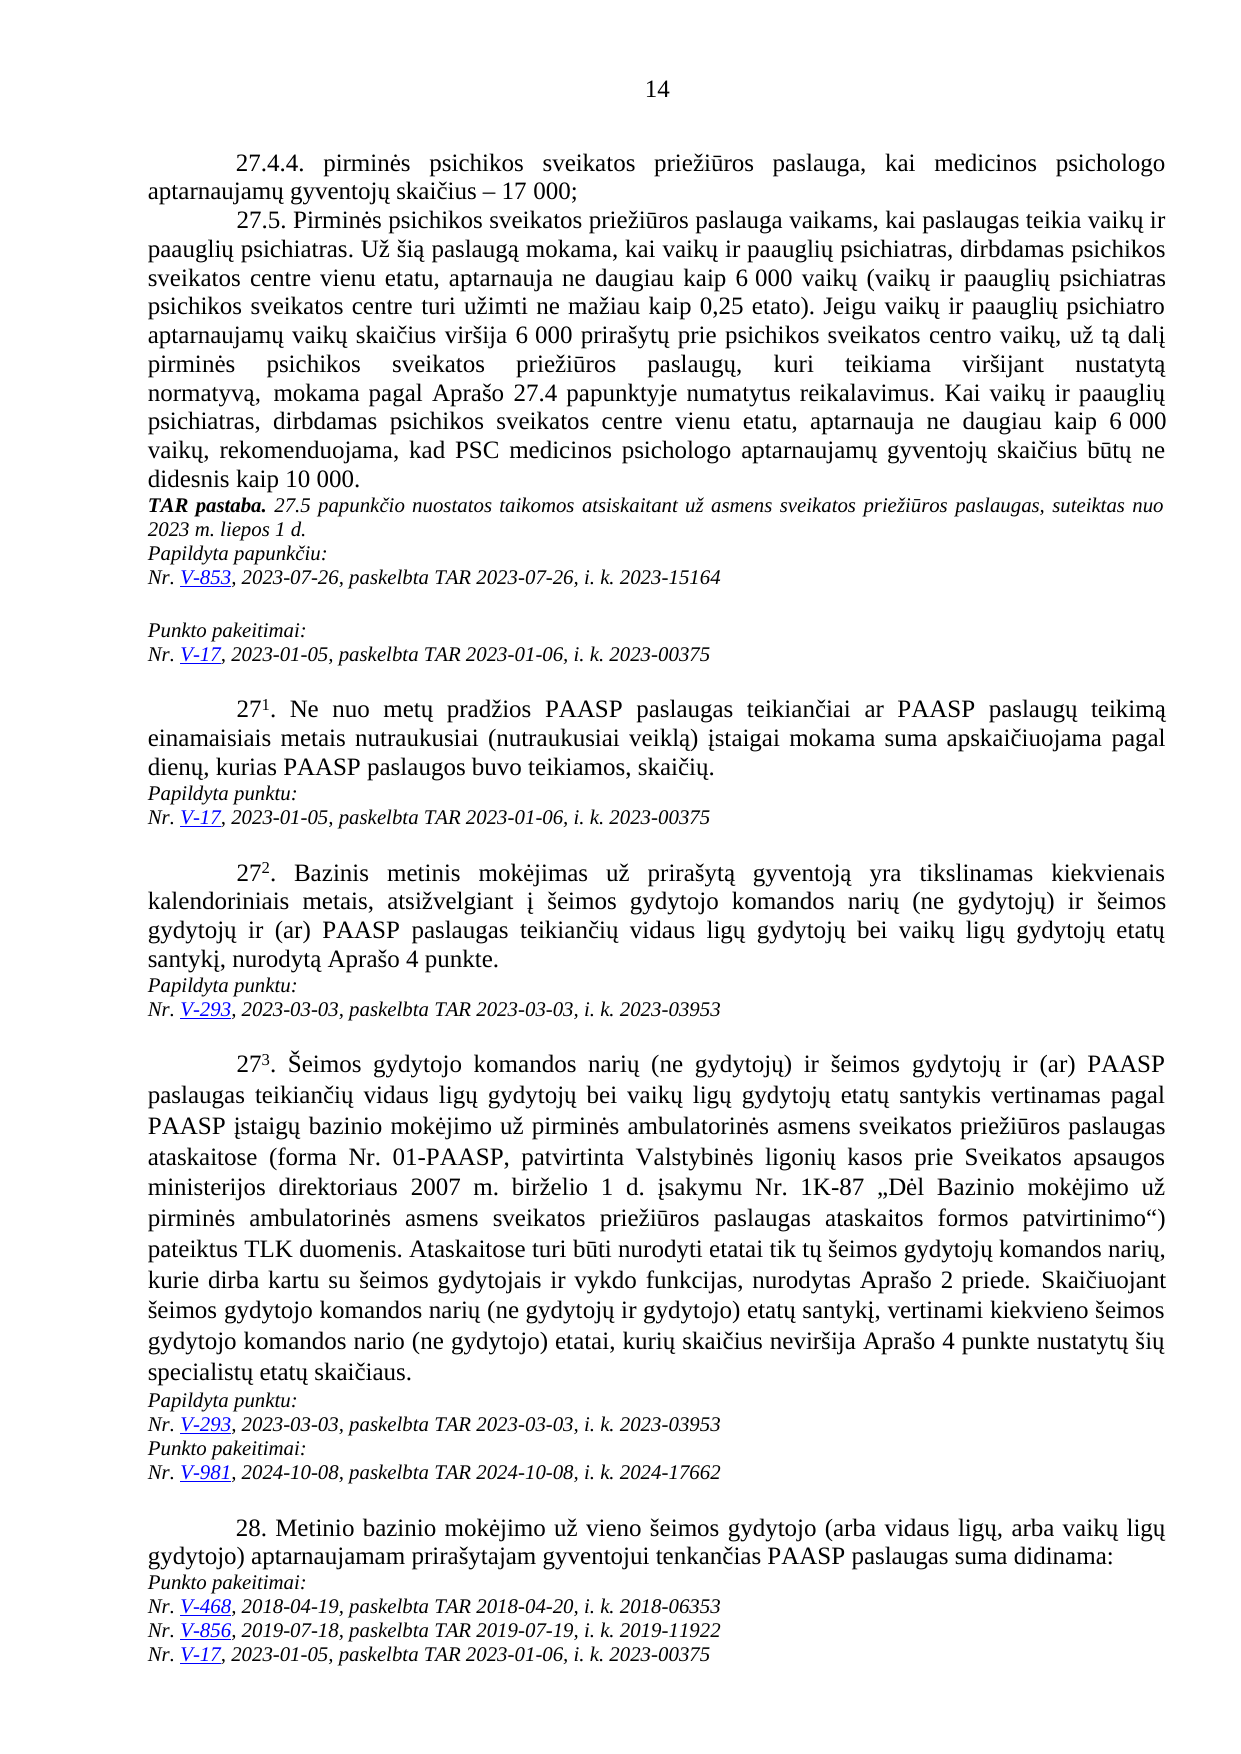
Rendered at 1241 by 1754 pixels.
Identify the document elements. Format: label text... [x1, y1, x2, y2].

text 27.4.4. pirminės psichikos sveikatos priežiūros paslauga, kai medicinos psichologo aptarnaujamų gyventojų skaičius – 17 000; [148, 148, 1166, 205]
text Nr. V-17, 2023-01-05, paskelbta TAR 2023-01-06, i. k. 2023-00375 [148, 642, 1166, 666]
text 272. Bazinis metinis mokėjimas už prirašytą gyventoją yra tikslinamas kiekvienais kalendoriniais metais, atsižvelgiant į šeimos gydytojo komandos narių (ne gydytojų) ir šeimos gydytojų ir (ar) PAASP paslaugas teikiančių vidaus ligų gydytojų bei vaikų ligų gydytojų etatų santykį, nurodytą Aprašo 4 punkte. [148, 858, 1166, 973]
text TAR pastaba. 27.5 papunkčio nuostatos taikomos atsiskaitant už asmens sveikatos priežiūros paslaugas, suteiktas nuo 2023 m. liepos 1 d. [148, 493, 1166, 541]
text Punkto pakeitimai: [148, 618, 1166, 642]
text 27.5. Pirminės psichikos sveikatos priežiūros paslauga vaikams, kai paslaugas teikia vaikų ir paauglių psichiatras. Už šią paslaugą mokama, kai vaikų ir paauglių psichiatras, dirbdamas psichikos sveikatos centre vienu etatu, aptarnauja ne daugiau kaip 6 000 vaikų (vaikų ir paauglių psichiatras psichikos sveikatos centre turi užimti ne mažiau kaip 0,25 etato). Jeigu vaikų ir paauglių psichiatro aptarnaujamų vaikų skaičius viršija 6 000 prirašytų prie psichikos sveikatos centro vaikų, už tą dalį pirminės psichikos sveikatos priežiūros paslaugų, kuri teikiama viršijant nustatytą normatyvą, mokama pagal Aprašo 27.4 papunktyje numatytus reikalavimus. Kai vaikų ir paauglių psichiatras, dirbdamas psichikos sveikatos centre vienu etatu, aptarnauja ne daugiau kaip 6 000 vaikų, rekomenduojama, kad PSC medicinos psichologo aptarnaujamų gyventojų skaičius būtų ne didesnis kaip 10 000. [148, 205, 1166, 493]
text 28. Metinio bazinio mokėjimo už vieno šeimos gydytojo (arba vidaus ligų, arba vaikų ligų gydytojo) aptarnaujamam prirašytajam gyventojui tenkančias PAASP paslaugas suma didinama: [148, 1513, 1166, 1570]
text Nr. V-981, 2024-10-08, paskelbta TAR 2024-10-08, i. k. 2024-17662 [148, 1460, 1166, 1484]
text Papildyta papunkčiu: [148, 541, 1166, 565]
text Nr. V-856, 2019-07-18, paskelbta TAR 2019-07-19, i. k. 2019-11922 [148, 1618, 1166, 1642]
text Papildyta punktu: [148, 781, 1166, 805]
text Nr. V-293, 2023-03-03, paskelbta TAR 2023-03-03, i. k. 2023-03953 [148, 997, 1166, 1021]
text 273. Šeimos gydytojo komandos narių (ne gydytojų) ir šeimos gydytojų ir (ar) PAASP paslaugas teikiančių vidaus ligų gydytojų bei vaikų ligų gydytojų etatų santykis vertinamas pagal PAASP įstaigų bazinio mokėjimo už pirminės ambulatorinės asmens sveikatos priežiūros paslaugas ataskaitose (forma Nr. 01-PAASP, patvirtinta Valstybinės ligonių kasos prie Sveikatos apsaugos ministerijos direktoriaus 2007 m. birželio 1 d. įsakymu Nr. 1K-87 „Dėl Bazinio mokėjimo už pirminės ambulatorinės asmens sveikatos priežiūros paslaugas ataskaitos formos patvirtinimo“) pateiktus TLK duomenis. Ataskaitose turi būti nurodyti etatai tik tų šeimos gydytojų komandos narių, kurie dirba kartu su šeimos gydytojais ir vykdo funkcijas, nurodytas Aprašo 2 priede. Skaičiuojant šeimos gydytojo komandos narių (ne gydytojų ir gydytojo) etatų santykį, vertinami kiekvieno šeimos gydytojo komandos nario (ne gydytojo) etatai, kurių skaičius neviršija Aprašo 4 punkte nustatytų šių specialistų etatų skaičiaus. [148, 1049, 1166, 1386]
text Nr. V-293, 2023-03-03, paskelbta TAR 2023-03-03, i. k. 2023-03953 [148, 1412, 1166, 1436]
text Nr. V-17, 2023-01-05, paskelbta TAR 2023-01-06, i. k. 2023-00375 [148, 805, 1166, 829]
text Nr. V-468, 2018-04-19, paskelbta TAR 2018-04-20, i. k. 2018-06353 [148, 1594, 1166, 1618]
text Papildyta punktu: [148, 1388, 1166, 1412]
text Nr. V-853, 2023-07-26, paskelbta TAR 2023-07-26, i. k. 2023-15164 [148, 565, 1166, 589]
text 271. Ne nuo metų pradžios PAASP paslaugas teikiančiai ar PAASP paslaugų teikimą einamaisiais metais nutraukusiai (nutraukusiai veiklą) įstaigai mokama suma apskaičiuojama pagal dienų, kurias PAASP paslaugos buvo teikiamos, skaičių. [148, 694, 1166, 781]
text Nr. V-17, 2023-01-05, paskelbta TAR 2023-01-06, i. k. 2023-00375 [148, 1642, 1166, 1666]
text Punkto pakeitimai: [148, 1436, 1166, 1460]
text Papildyta punktu: [148, 973, 1166, 997]
text Punkto pakeitimai: [148, 1570, 1166, 1594]
